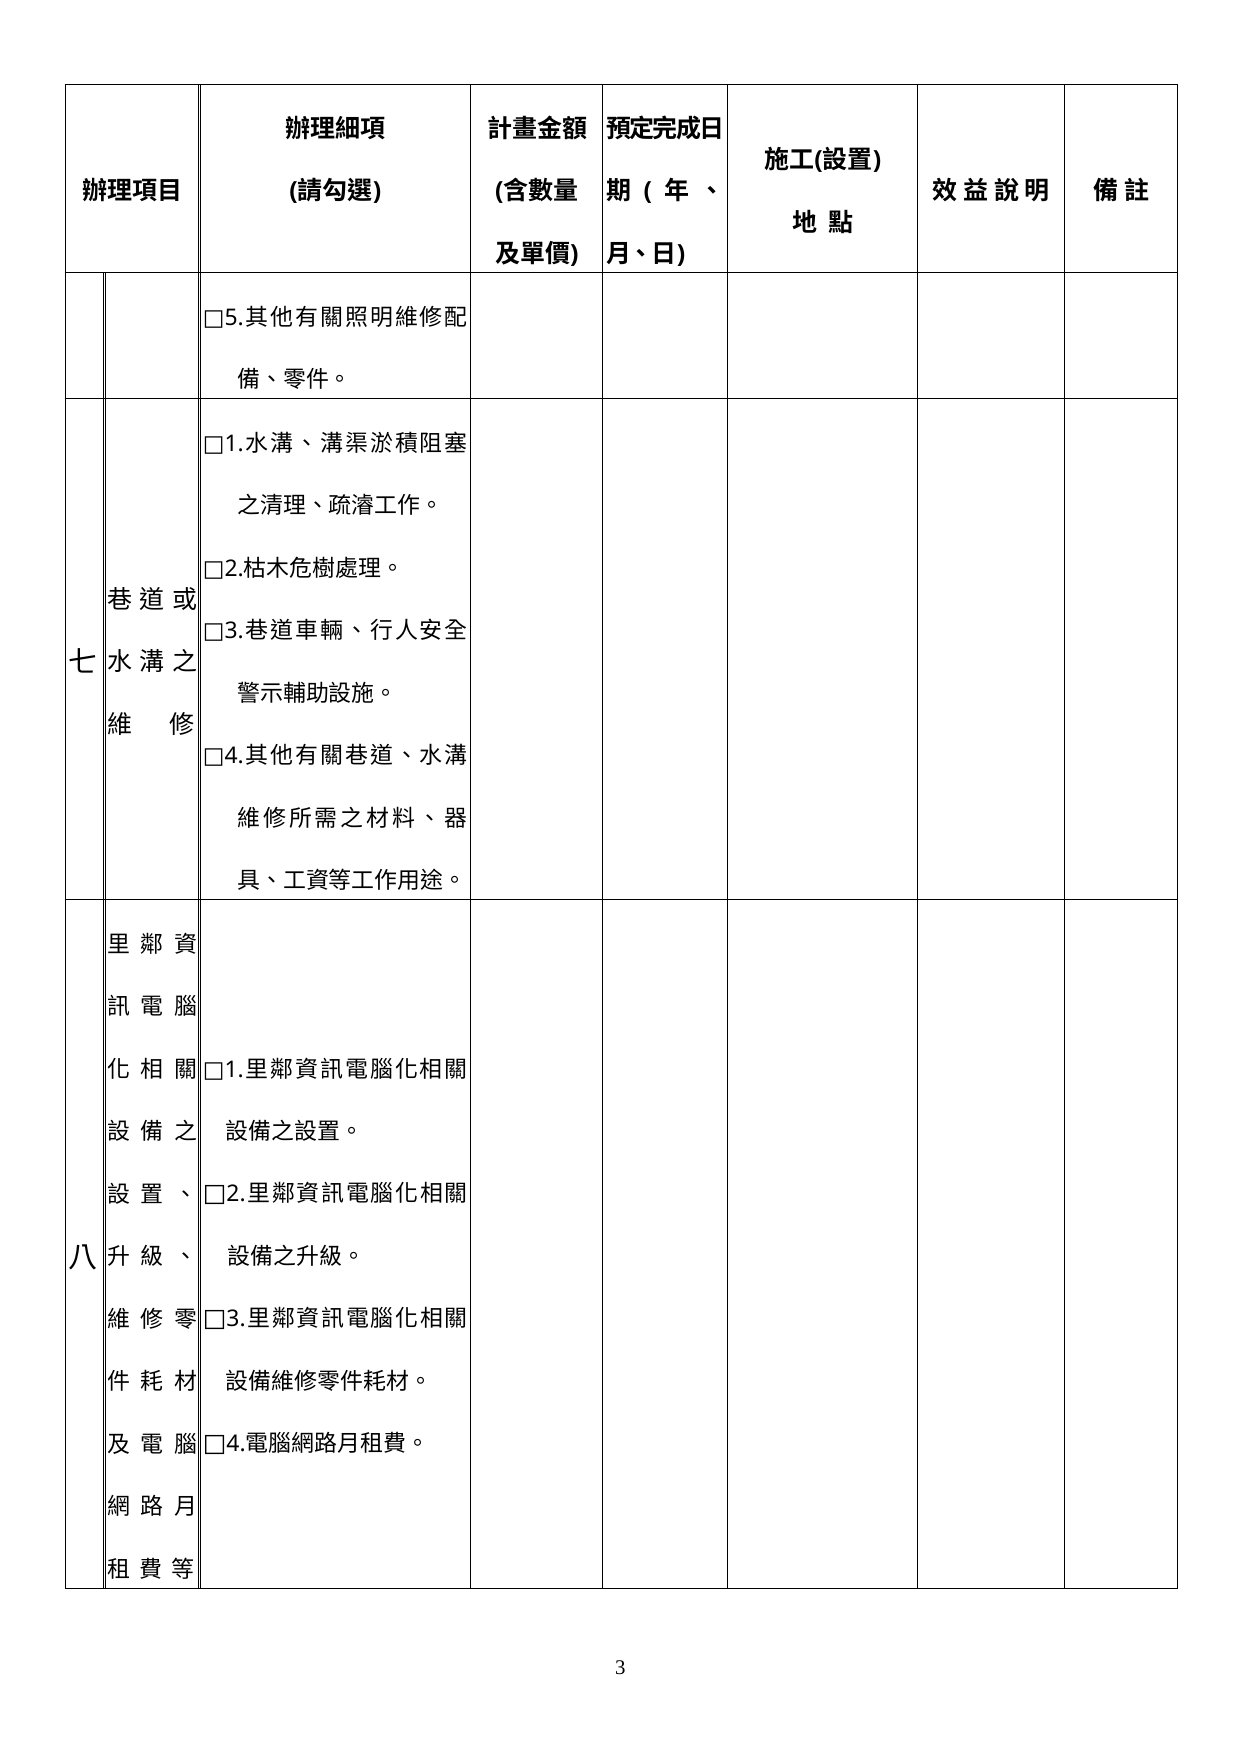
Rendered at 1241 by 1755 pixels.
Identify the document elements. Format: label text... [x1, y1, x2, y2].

table_cell [471, 900, 602, 1588]
table_cell □5.其他有關照明維修配備、零件。 [201, 273, 470, 398]
table_cell [918, 399, 1064, 899]
table_cell [603, 273, 727, 398]
table_cell 七 [66, 399, 103, 899]
table_header 備 註 [1065, 85, 1177, 272]
table_header 預定完成日期(年、月、日) [603, 85, 727, 272]
table_header 辦理項目 [66, 85, 198, 272]
table_cell [728, 399, 917, 899]
table_header 計畫金額 (含數量 及單價) [471, 85, 602, 272]
table_cell [106, 273, 198, 398]
table_cell 巷道或水溝之維修 [106, 399, 198, 899]
table_cell □1.里鄰資訊電腦化相關設備之設置。 □2.里鄰資訊電腦化相關設備之升級。 □3.里鄰資訊電腦化相關設備維修零件耗材。 □4.電腦網路月租費。 [201, 900, 470, 1588]
table_cell 里鄰資訊電腦化相關設備之設置、升級、維修零件耗材及電腦網路月租費等 [106, 900, 198, 1588]
table_cell [1065, 273, 1177, 398]
table_cell [603, 399, 727, 899]
table_cell [603, 900, 727, 1588]
table_cell 八 [66, 900, 103, 1588]
table_cell [918, 273, 1064, 398]
table_cell [728, 273, 917, 398]
table_header 效 益 說 明 [918, 85, 1064, 272]
table_cell [728, 900, 917, 1588]
table_header 施工(設置) 地 點 [728, 85, 917, 272]
table_cell [1065, 399, 1177, 899]
table_cell [1065, 900, 1177, 1588]
table_cell [66, 273, 103, 398]
table_header 辦理細項 (請勾選) [201, 85, 470, 272]
table_cell [471, 399, 602, 899]
table_cell □1.水溝、溝渠淤積阻塞之清理、疏濬工作。 □2.枯木危樹處理。 □3.巷道車輛、行人安全警示輔助設施。 □4.其他有關巷道、水溝維修所需之材料、器具、工資等工作用途。 [201, 399, 470, 899]
table_cell [471, 273, 602, 398]
table_cell [918, 900, 1064, 1588]
